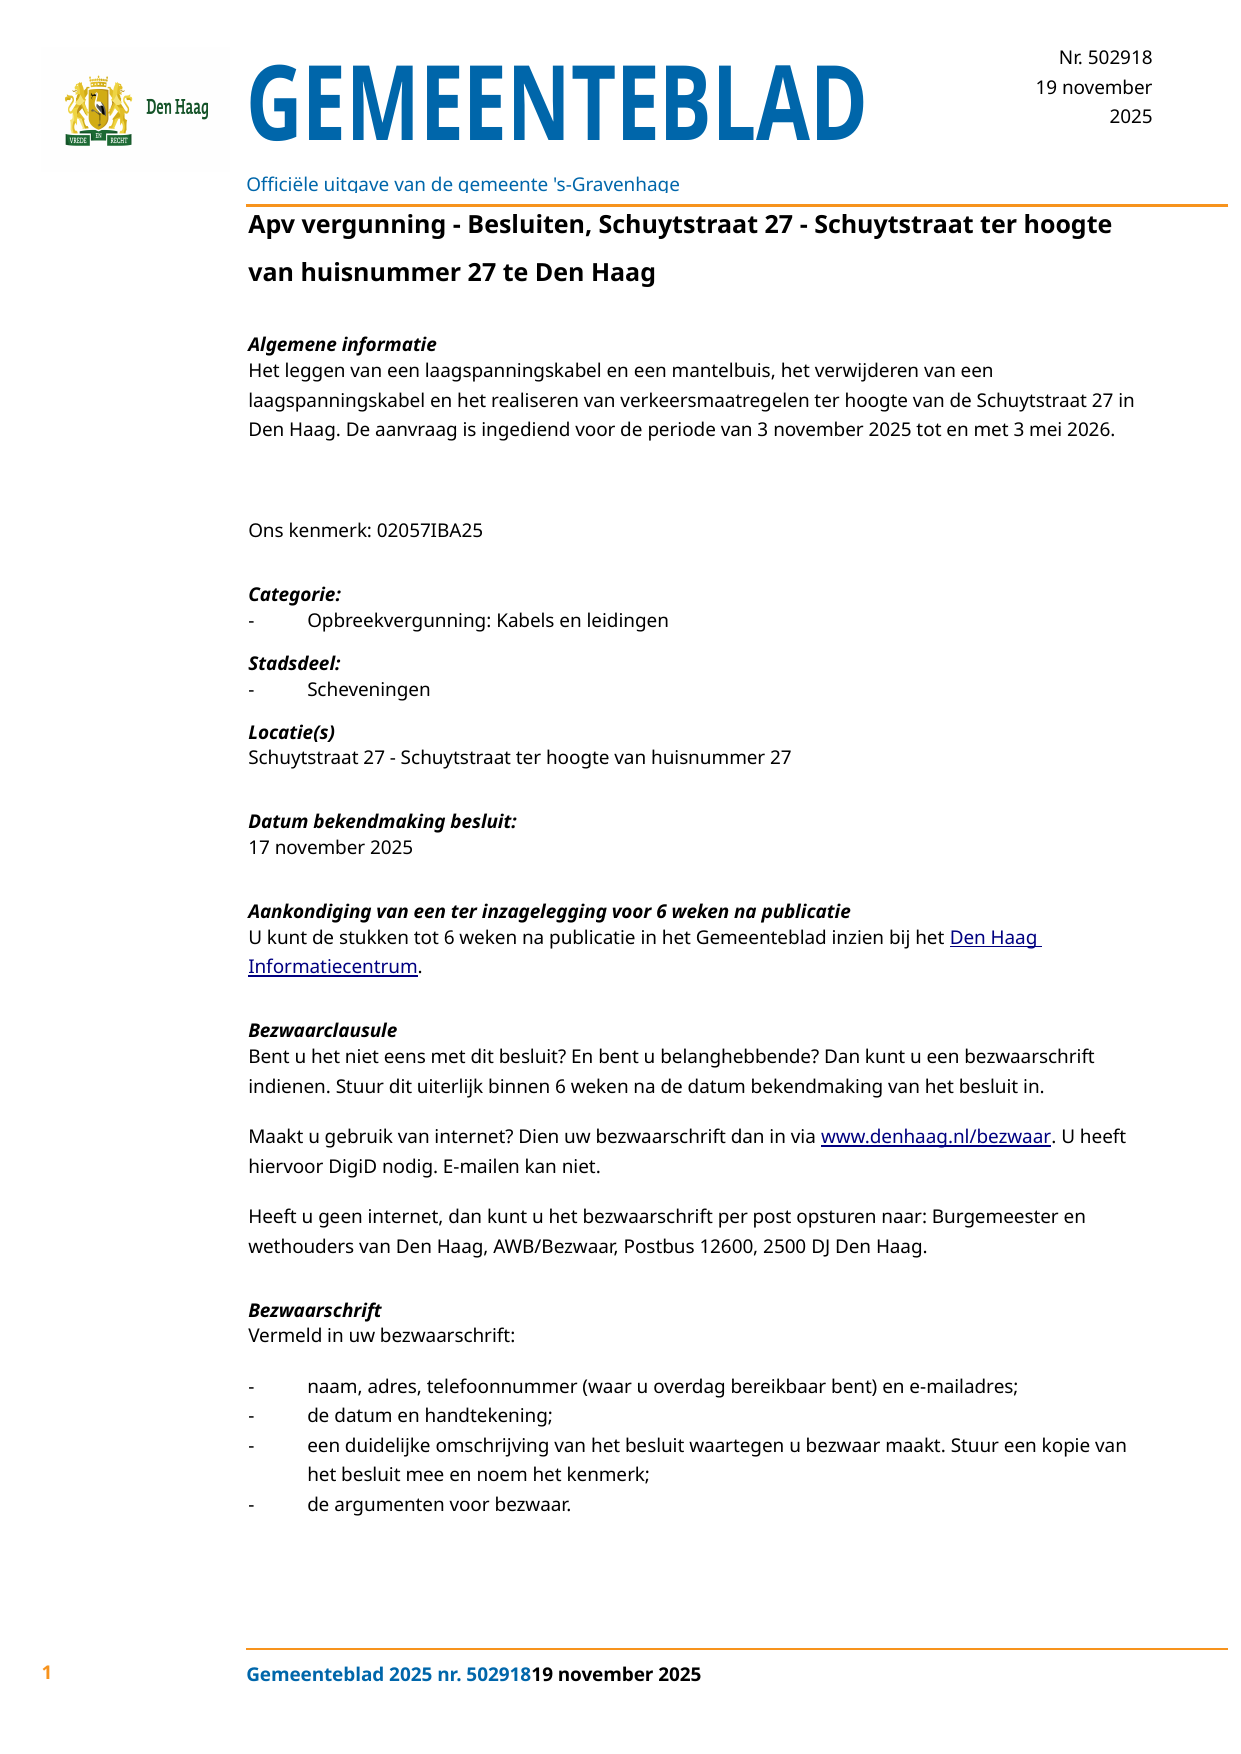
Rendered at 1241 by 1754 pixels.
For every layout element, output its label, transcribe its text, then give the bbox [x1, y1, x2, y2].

text Het leggen van een laagspanningskabel en een mantelbuis, het verwijderen van een laagspanningskabel en het realiseren van verkeersmaatregelen ter hoogte van de Schuytstraat 27 in Den Haag. De aanvraag is ingediend voor de periode van 3 november 2025 tot en met 3 mei 2026. [248, 357, 1152, 442]
text Datum bekendmaking besluit: [248, 808, 1152, 834]
list een duidelijke omschrijving van het besluit waartegen u bezwaar maakt. Stuur een kopie van het besluit mee en noem het kenmerk; [248, 1432, 1152, 1487]
text 17 november 2025 [248, 834, 1152, 860]
text U kunt de stukken tot 6 weken na publicatie in het Gemeenteblad inzien bij het Den Haag Informatiecentrum. [248, 924, 1152, 979]
text Vermeld in uw bezwaarschrift: [248, 1322, 1152, 1348]
text Categorie: [248, 581, 1152, 607]
text Schuytstraat 27 - Schuytstraat ter hoogte van huisnummer 27 [248, 744, 1152, 770]
list de datum en handtekening; [248, 1402, 1152, 1428]
text Apv vergunning - Besluiten, Schuytstraat 27 - Schuytstraat ter hoogte van huisnummer 27 te Den Haag [248, 207, 1152, 288]
text Bent u het niet eens met dit besluit? En bent u belanghebbende? Dan kunt u een bezwaarschrift indienen. Stuur dit uiterlijk binnen 6 weken na de datum bekendmaking van het besluit in. [248, 1043, 1152, 1098]
list naam, adres, telefoonnummer (waar u overdag bereikbaar bent) en e-mailadres; [248, 1373, 1152, 1399]
text Bezwaarclausule [248, 1017, 1152, 1043]
list de argumenten voor bezwaar. [248, 1491, 1152, 1517]
text Locatie(s) [248, 719, 1152, 744]
text Stadsdeel: [248, 650, 1152, 676]
list Opbreekvergunning: Kabels en leidingen [248, 607, 1152, 633]
list Scheveningen [248, 676, 1152, 701]
text Maakt u gebruik van internet? Dien uw bezwaarschrift dan in via www.denhaag.nl/bezwaar. U heeft hiervoor DigiD nodig. E-mailen kan niet. [248, 1123, 1152, 1178]
text Ons kenmerk: 02057IBA25 [248, 517, 1152, 543]
text Bezwaarschrift [248, 1297, 1152, 1322]
text Algemene informatie [248, 331, 1152, 357]
text Aankondiging van een ter inzagelegging voor 6 weken na publicatie [248, 898, 1152, 924]
picture [41, 47, 231, 172]
text Heeft u geen internet, dan kunt u het bezwaarschrift per post opsturen naar: Burgemeester en wethouders van Den Haag, AWB/Bezwaar, Postbus 12600, 2500 DJ Den Haag. [248, 1203, 1152, 1258]
